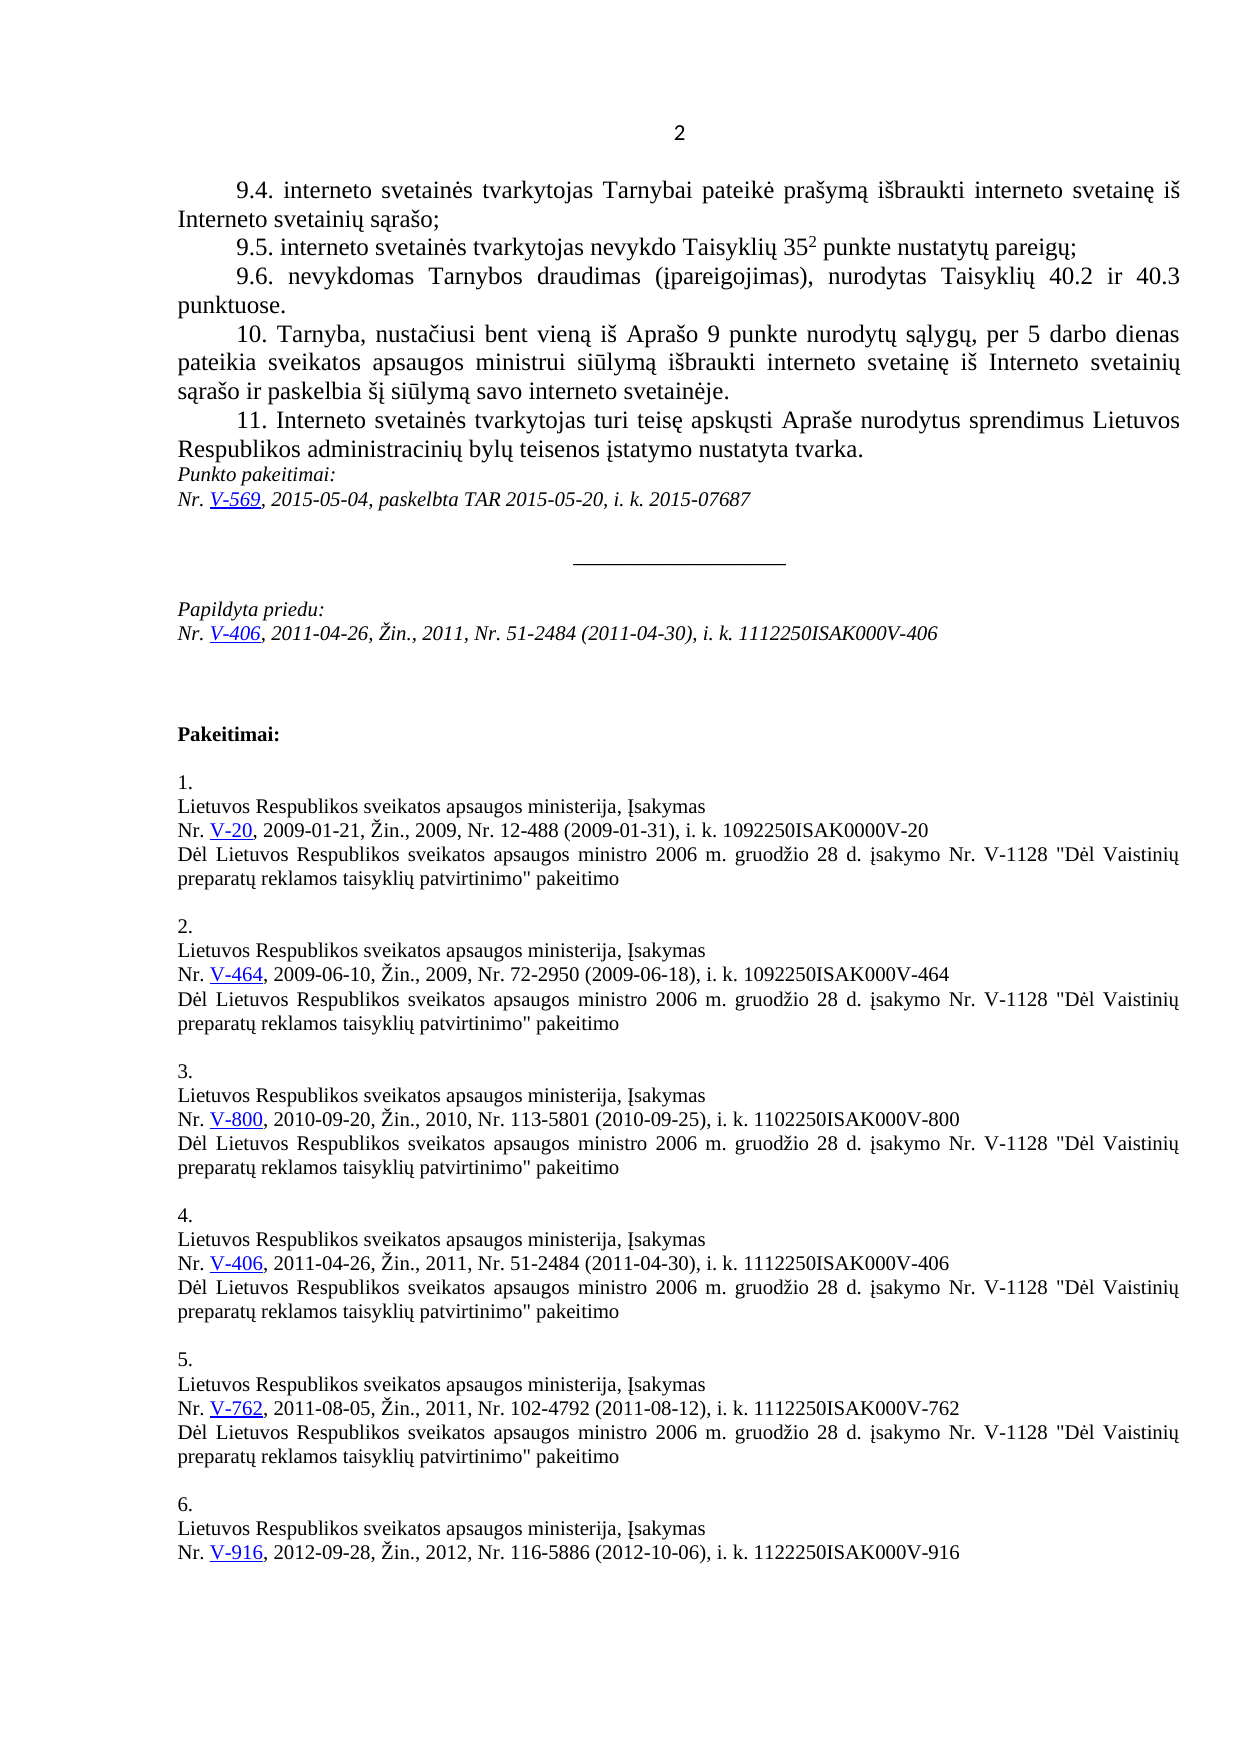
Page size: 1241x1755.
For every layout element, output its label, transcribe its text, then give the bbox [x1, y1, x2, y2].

text 6. [177, 1492, 1181, 1516]
text 4. [177, 1203, 1181, 1227]
text 5. [177, 1347, 1181, 1371]
text Nr. V-800, 2010-09-20, Žin., 2010, Nr. 113-5801 (2010-09-25), i. k. 1102250ISAK000V-800 [177, 1107, 1181, 1131]
text 3. [177, 1059, 1181, 1083]
text Nr. V-916, 2012-09-28, Žin., 2012, Nr. 116-5886 (2012-10-06), i. k. 1122250ISAK000V-916 [177, 1540, 1181, 1564]
text Dėl Lietuvos Respublikos sveikatos apsaugos ministro 2006 m. gruodžio 28 d. įsakymo Nr. V-1128 "Dėl Vaistinių preparatų reklamos taisyklių patvirtinimo" pakeitimo [177, 1275, 1181, 1323]
text Pakeitimai: [177, 722, 1181, 746]
text Lietuvos Respublikos sveikatos apsaugos ministerija, Įsakymas [177, 938, 1181, 962]
text 9.6. nevykdomas Tarnybos draudimas (įpareigojimas), nurodytas Taisyklių 40.2 ir 40.3 punktuose. [177, 261, 1181, 319]
text Dėl Lietuvos Respublikos sveikatos apsaugos ministro 2006 m. gruodžio 28 d. įsakymo Nr. V-1128 "Dėl Vaistinių preparatų reklamos taisyklių patvirtinimo" pakeitimo [177, 1131, 1181, 1179]
text Lietuvos Respublikos sveikatos apsaugos ministerija, Įsakymas [177, 1516, 1181, 1540]
text Nr. V-464, 2009-06-10, Žin., 2009, Nr. 72-2950 (2009-06-18), i. k. 1092250ISAK000V-464 [177, 962, 1181, 986]
text Nr. V-569, 2015-05-04, paskelbta TAR 2015-05-20, i. k. 2015-07687 [177, 486, 1181, 511]
text Lietuvos Respublikos sveikatos apsaugos ministerija, Įsakymas [177, 1083, 1181, 1107]
text 2. [177, 914, 1181, 938]
text _________________ [177, 539, 1181, 568]
text 9.5. interneto svetainės tvarkytojas nevykdo Taisyklių 352 punkte nustatytų pareigų; [177, 232, 1181, 261]
text Lietuvos Respublikos sveikatos apsaugos ministerija, Įsakymas [177, 794, 1181, 818]
text Lietuvos Respublikos sveikatos apsaugos ministerija, Įsakymas [177, 1371, 1181, 1396]
text 1. [177, 770, 1181, 794]
text Dėl Lietuvos Respublikos sveikatos apsaugos ministro 2006 m. gruodžio 28 d. įsakymo Nr. V-1128 "Dėl Vaistinių preparatų reklamos taisyklių patvirtinimo" pakeitimo [177, 1419, 1181, 1468]
text Lietuvos Respublikos sveikatos apsaugos ministerija, Įsakymas [177, 1227, 1181, 1251]
text Nr. V-762, 2011-08-05, Žin., 2011, Nr. 102-4792 (2011-08-12), i. k. 1112250ISAK000V-762 [177, 1396, 1181, 1419]
text 9.4. interneto svetainės tvarkytojas Tarnybai pateikė prašymą išbraukti interneto svetainę iš Interneto svetainių sąrašo; [177, 175, 1181, 232]
text Nr. V-20, 2009-01-21, Žin., 2009, Nr. 12-488 (2009-01-31), i. k. 1092250ISAK0000V-20 [177, 818, 1181, 842]
text Nr. V-406, 2011-04-26, Žin., 2011, Nr. 51-2484 (2011-04-30), i. k. 1112250ISAK000V-406 [177, 1251, 1181, 1275]
text Dėl Lietuvos Respublikos sveikatos apsaugos ministro 2006 m. gruodžio 28 d. įsakymo Nr. V-1128 "Dėl Vaistinių preparatų reklamos taisyklių patvirtinimo" pakeitimo [177, 842, 1181, 890]
text Punkto pakeitimai: [177, 462, 1181, 486]
text 10. Tarnyba, nustačiusi bent vieną iš Aprašo 9 punkte nurodytų sąlygų, per 5 darbo dienas pateikia sveikatos apsaugos ministrui siūlymą išbraukti interneto svetainę iš Interneto svetainių sąrašo ir paskelbia šį siūlymą savo interneto svetainėje. [177, 319, 1181, 405]
text Papildyta priedu: [177, 597, 1181, 621]
text Nr. V-406, 2011-04-26, Žin., 2011, Nr. 51-2484 (2011-04-30), i. k. 1112250ISAK000V-406 [177, 621, 1181, 645]
text Dėl Lietuvos Respublikos sveikatos apsaugos ministro 2006 m. gruodžio 28 d. įsakymo Nr. V-1128 "Dėl Vaistinių preparatų reklamos taisyklių patvirtinimo" pakeitimo [177, 986, 1181, 1034]
text 11. Interneto svetainės tvarkytojas turi teisę apskųsti Apraše nurodytus sprendimus Lietuvos Respublikos administracinių bylų teisenos įstatymo nustatyta tvarka. [177, 405, 1181, 462]
